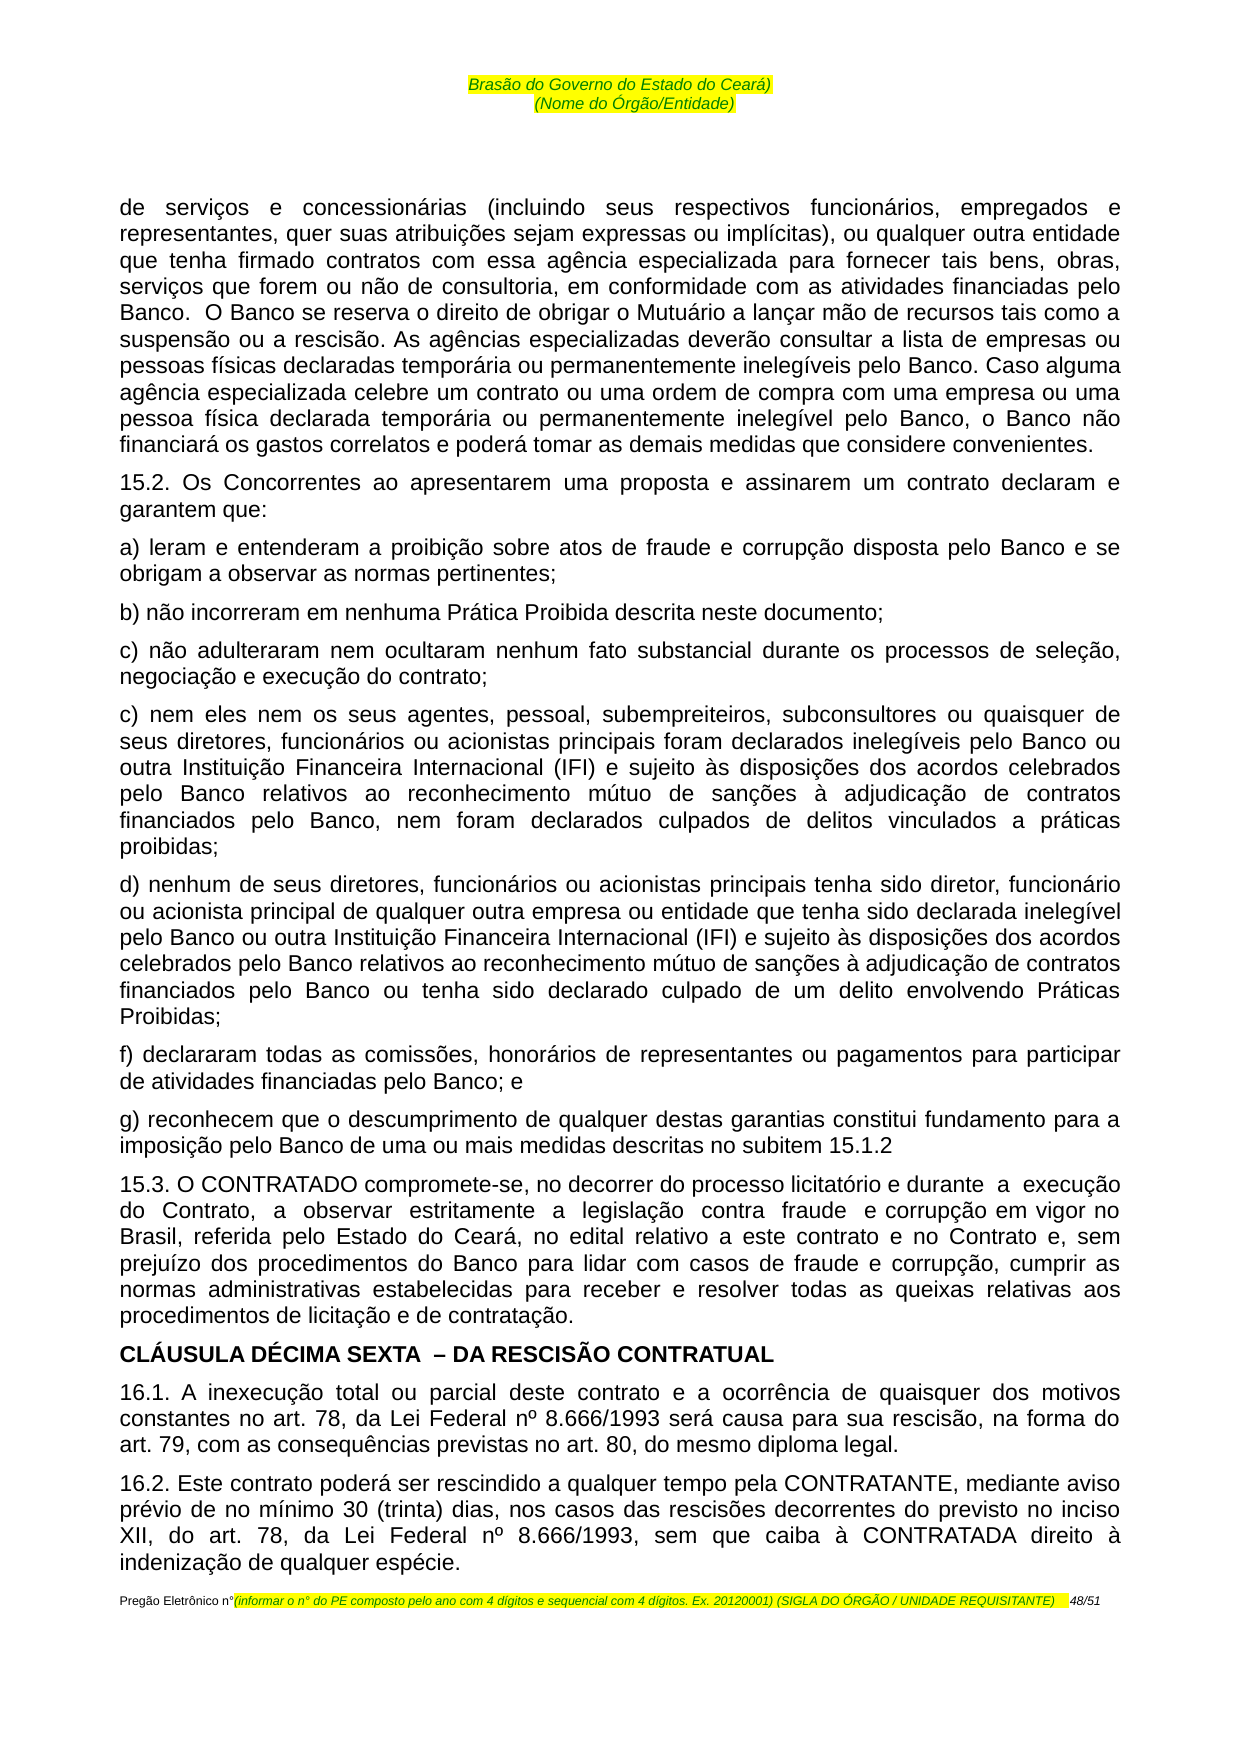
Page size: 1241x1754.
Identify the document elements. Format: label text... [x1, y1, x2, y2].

text c) não adulteraram nem ocultaram nenhum fato substancial durante os processos de seleção, negociação e execução do contrato; [119, 637, 1121, 689]
text 16.1. A inexecução total ou parcial deste contrato e a ocorrência de quaisquer dos motivos constantes no art. 78, da Lei Federal nº 8.666/1993 será causa para sua rescisão, na forma do art. 79, com as consequências previstas no art. 80, do mesmo diploma legal. [119, 1379, 1121, 1458]
text d) nenhum de seus diretores, funcionários ou acionistas principais tenha sido diretor, funcionário ou acionista principal de qualquer outra empresa ou entidade que tenha sido declarada inelegível pelo Banco ou outra Instituição Financeira Internacional (IFI) e sujeito às disposições dos acordos celebrados pelo Banco relativos ao reconhecimento mútuo de sanções à adjudicação de contratos financiados pelo Banco ou tenha sido declarado culpado de um delito envolvendo Práticas Proibidas; [119, 871, 1121, 1029]
text g) reconhecem que o descumprimento de qualquer destas garantias constitui fundamento para a imposição pelo Banco de uma ou mais medidas descritas no subitem 15.1.2 [119, 1106, 1121, 1159]
text CLÁUSULA DÉCIMA SEXTA – DA RESCISÃO CONTRATUAL [119, 1341, 1121, 1367]
text 16.2. Este contrato poderá ser rescindido a qualquer tempo pela CONTRATANTE, mediante aviso prévio de no mínimo 30 (trinta) dias, nos casos das rescisões decorrentes do previsto no inciso XII, do art. 78, da Lei Federal nº 8.666/1993, sem que caiba à CONTRATADA direito à indenização de qualquer espécie. [119, 1470, 1121, 1575]
text 15.2. Os Concorrentes ao apresentarem uma proposta e assinarem um contrato declaram e garantem que: [119, 469, 1121, 522]
text f) declararam todas as comissões, honorários de representantes ou pagamentos para participar de atividades financiadas pelo Banco; e [119, 1041, 1121, 1094]
text b) não incorreram em nenhuma Prática Proibida descrita neste documento; [119, 598, 1121, 625]
text c) nem eles nem os seus agentes, pessoal, subempreiteiros, subconsultores ou quaisquer de seus diretores, funcionários ou acionistas principais foram declarados inelegíveis pelo Banco ou outra Instituição Financeira Internacional (IFI) e sujeito às disposições dos acordos celebrados pelo Banco relativos ao reconhecimento mútuo de sanções à adjudicação de contratos financiados pelo Banco, nem foram declarados culpados de delitos vinculados a práticas proibidas; [119, 701, 1121, 859]
text a) leram e entenderam a proibição sobre atos de fraude e corrupção disposta pelo Banco e se obrigam a observar as normas pertinentes; [119, 534, 1121, 587]
text de serviços e concessionárias (incluindo seus respectivos funcionários, empregados e representantes, quer suas atribuições sejam expressas ou implícitas), ou qualquer outra entidade que tenha firmado contratos com essa agência especializada para fornecer tais bens, obras, serviços que forem ou não de consultoria, em conformidade com as atividades financiadas pelo Banco. O Banco se reserva o direito de obrigar o Mutuário a lançar mão de recursos tais como a suspensão ou a rescisão. As agências especializadas deverão consultar a lista de empresas ou pessoas físicas declaradas temporária ou permanentemente inelegíveis pelo Banco. Caso alguma agência especializada celebre um contrato ou uma ordem de compra com uma empresa ou uma pessoa física declarada temporária ou permanentemente inelegível pelo Banco, o Banco não financiará os gastos correlatos e poderá tomar as demais medidas que considere convenientes. [119, 194, 1121, 457]
text 15.3. O CONTRATADO compromete-se, no decorrer do processo licitatório e durante a execução do Contrato, a observar estritamente a legislação contra fraude e corrupção em vigor no Brasil, referida pelo Estado do Ceará, no edital relativo a este contrato e no Contrato e, sem prejuízo dos procedimentos do Banco para lidar com casos de fraude e corrupção, cumprir as normas administrativas estabelecidas para receber e resolver todas as queixas relativas aos procedimentos de licitação e de contratação. [119, 1171, 1121, 1329]
